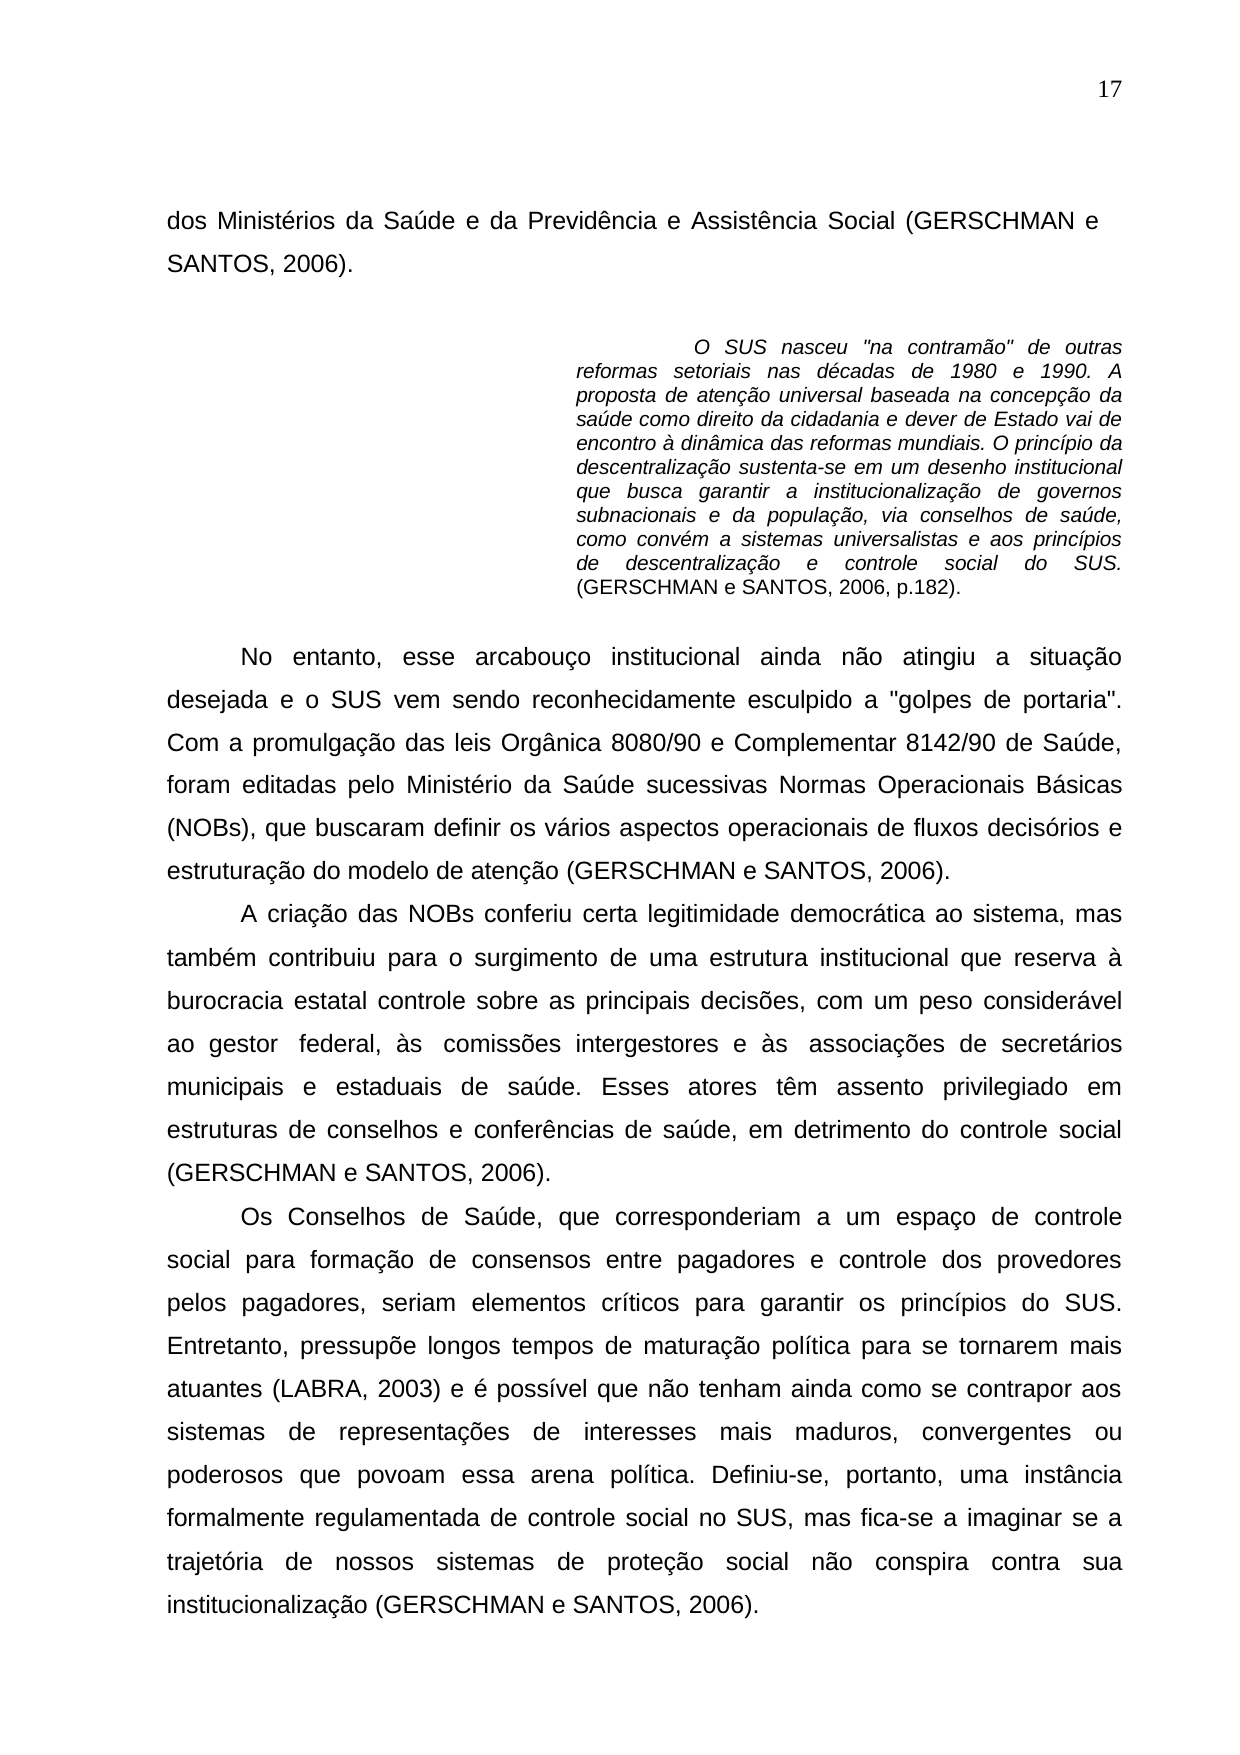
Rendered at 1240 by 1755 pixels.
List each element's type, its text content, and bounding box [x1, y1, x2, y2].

text A criação das NOBs conferiu certa legitimidade democrática ao sistema, mas também contribuiu para o surgimento de uma estrutura institucional que reserva à burocracia estatal controle sobre as principais decisões, com um peso considerável ao gestor federal, às comissões intergestores e às associações de secretários municipais e estaduais de saúde. Esses atores têm assento privilegiado em estruturas de conselhos e conferências de saúde, em detrimento do controle social (GERSCHMAN e SANTOS, 2006). [167, 899, 1123, 1187]
text No entanto, esse arcabouço institucional ainda não atingiu a situação desejada e o SUS vem sendo reconhecidamente esculpido a "golpes de portaria". Com a promulgação das leis Orgânica 8080/90 e Complementar 8142/90 de Saúde, foram editadas pelo Ministério da Saúde sucessivas Normas Operacionais Básicas (NOBs), que buscaram definir os vários aspectos operacionais de fluxos decisórios e estruturação do modelo de atenção (GERSCHMAN e SANTOS, 2006). [167, 642, 1122, 885]
text dos Ministérios da Saúde e da Previdência e Assistência Social (GERSCHMAN e SANTOS, 2006). [167, 206, 1115, 278]
text Os Conselhos de Saúde, que corresponderiam a um espaço de controle social para formação de consensos entre pagadores e controle dos provedores pelos pagadores, seriam elementos críticos para garantir os princípios do SUS. Entretanto, pressupõe longos tempos de maturação política para se tornarem mais atuantes (LABRA, 2003) e é possível que não tenham ainda como se contrapor aos sistemas de representações de interesses mais maduros, convergentes ou poderosos que povoam essa arena política. Definiu-se, portanto, uma instância formalmente regulamentada de controle social no SUS, mas fica-se a imaginar se a trajetória de nossos sistemas de proteção social não conspira contra sua institucionalização (GERSCHMAN e SANTOS, 2006). [167, 1201, 1122, 1618]
text O SUS nasceu "na contramão" de outras reformas setoriais nas décadas de 1980 e 1990. A proposta de atenção universal baseada na concepção da saúde como direito da cidadania e dever de Estado vai de encontro à dinâmica das reformas mundiais. O princípio da descentralização sustenta-se em um desenho institucional que busca garantir a institucionalização de governos subnacionais e da população, via conselhos de saúde, como convém a sistemas universalistas e aos princípios de descentralização e controle social do SUS. (GERSCHMAN e SANTOS, 2006, p.182). [576, 335, 1122, 598]
